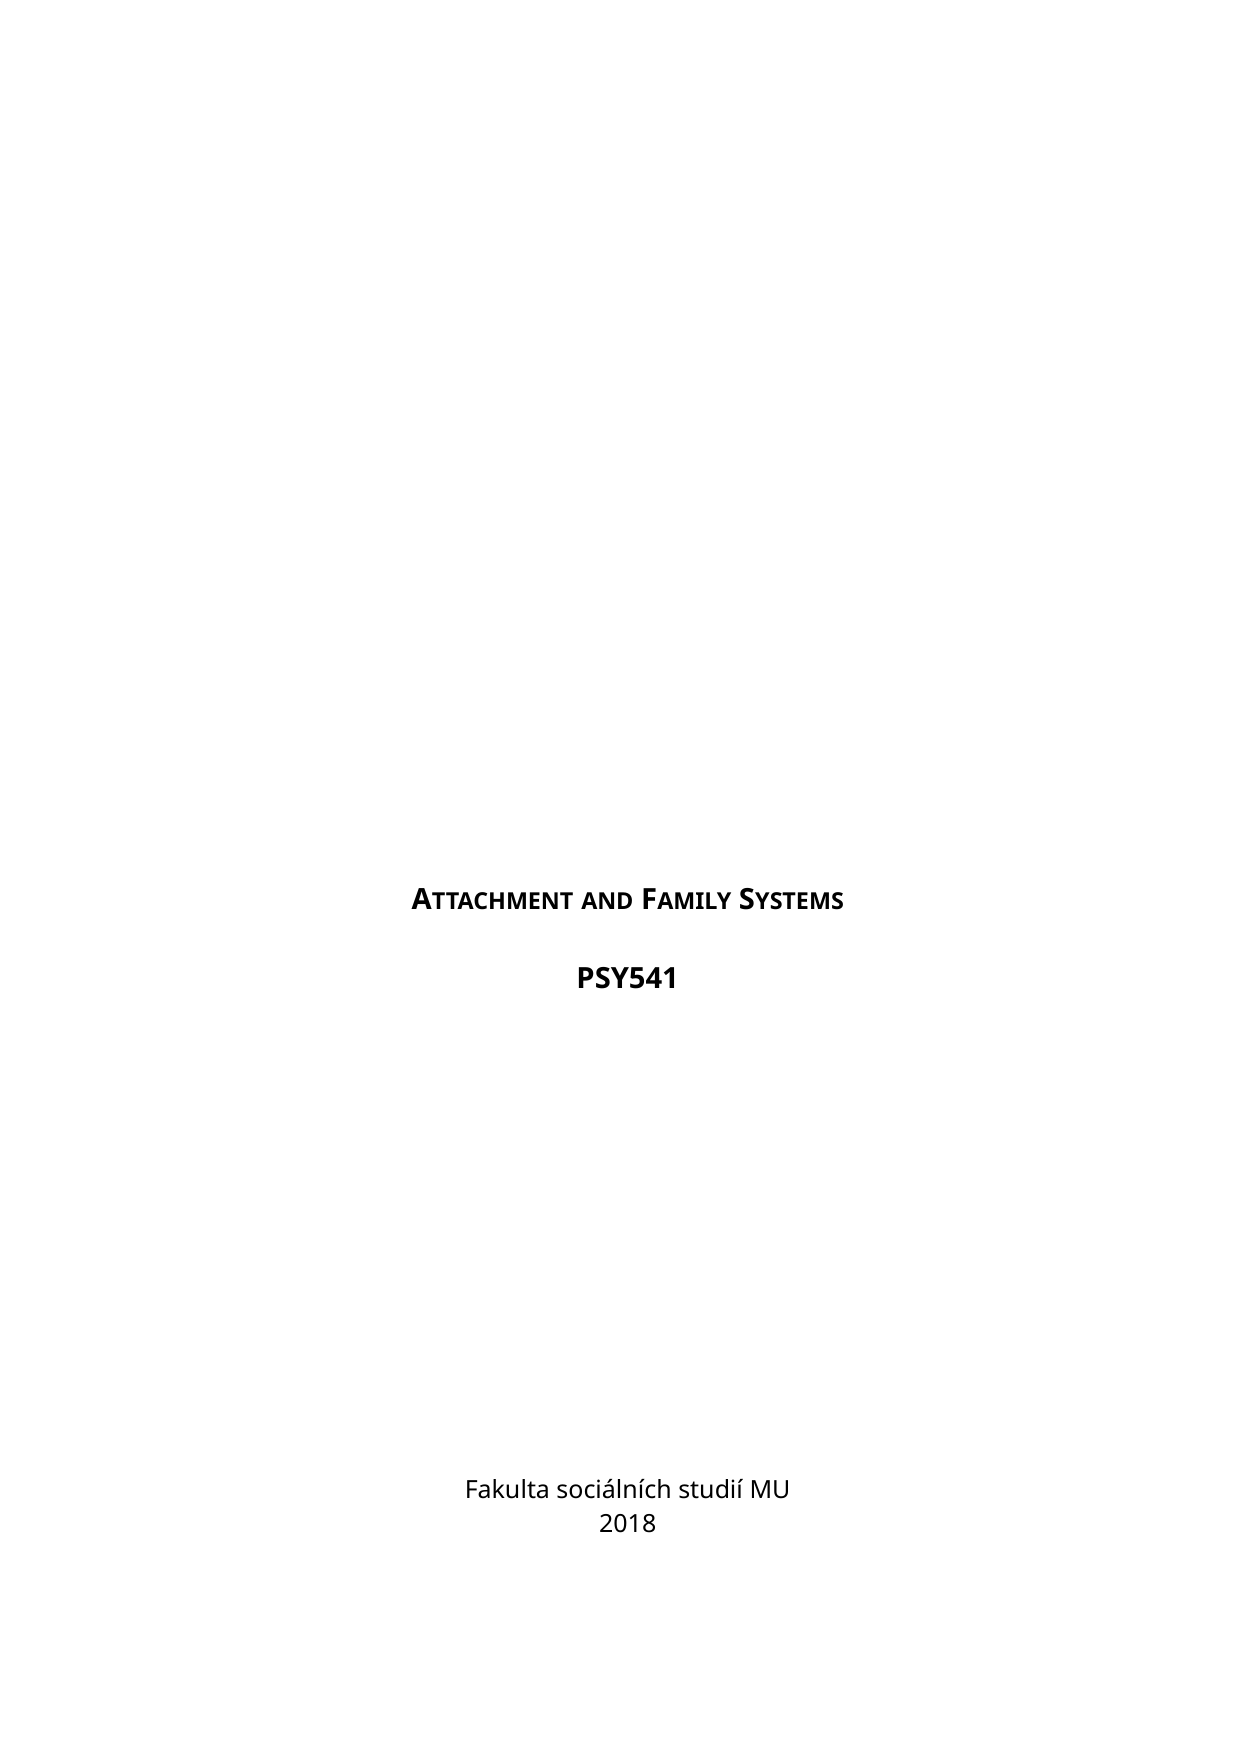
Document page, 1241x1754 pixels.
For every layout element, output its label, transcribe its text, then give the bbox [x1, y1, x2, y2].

text Attachment and Family Systems [162, 878, 1093, 918]
text Fakulta sociálních studií MU [162, 1472, 1093, 1506]
text PSY541 [162, 958, 1093, 997]
text 2018 [162, 1506, 1093, 1540]
